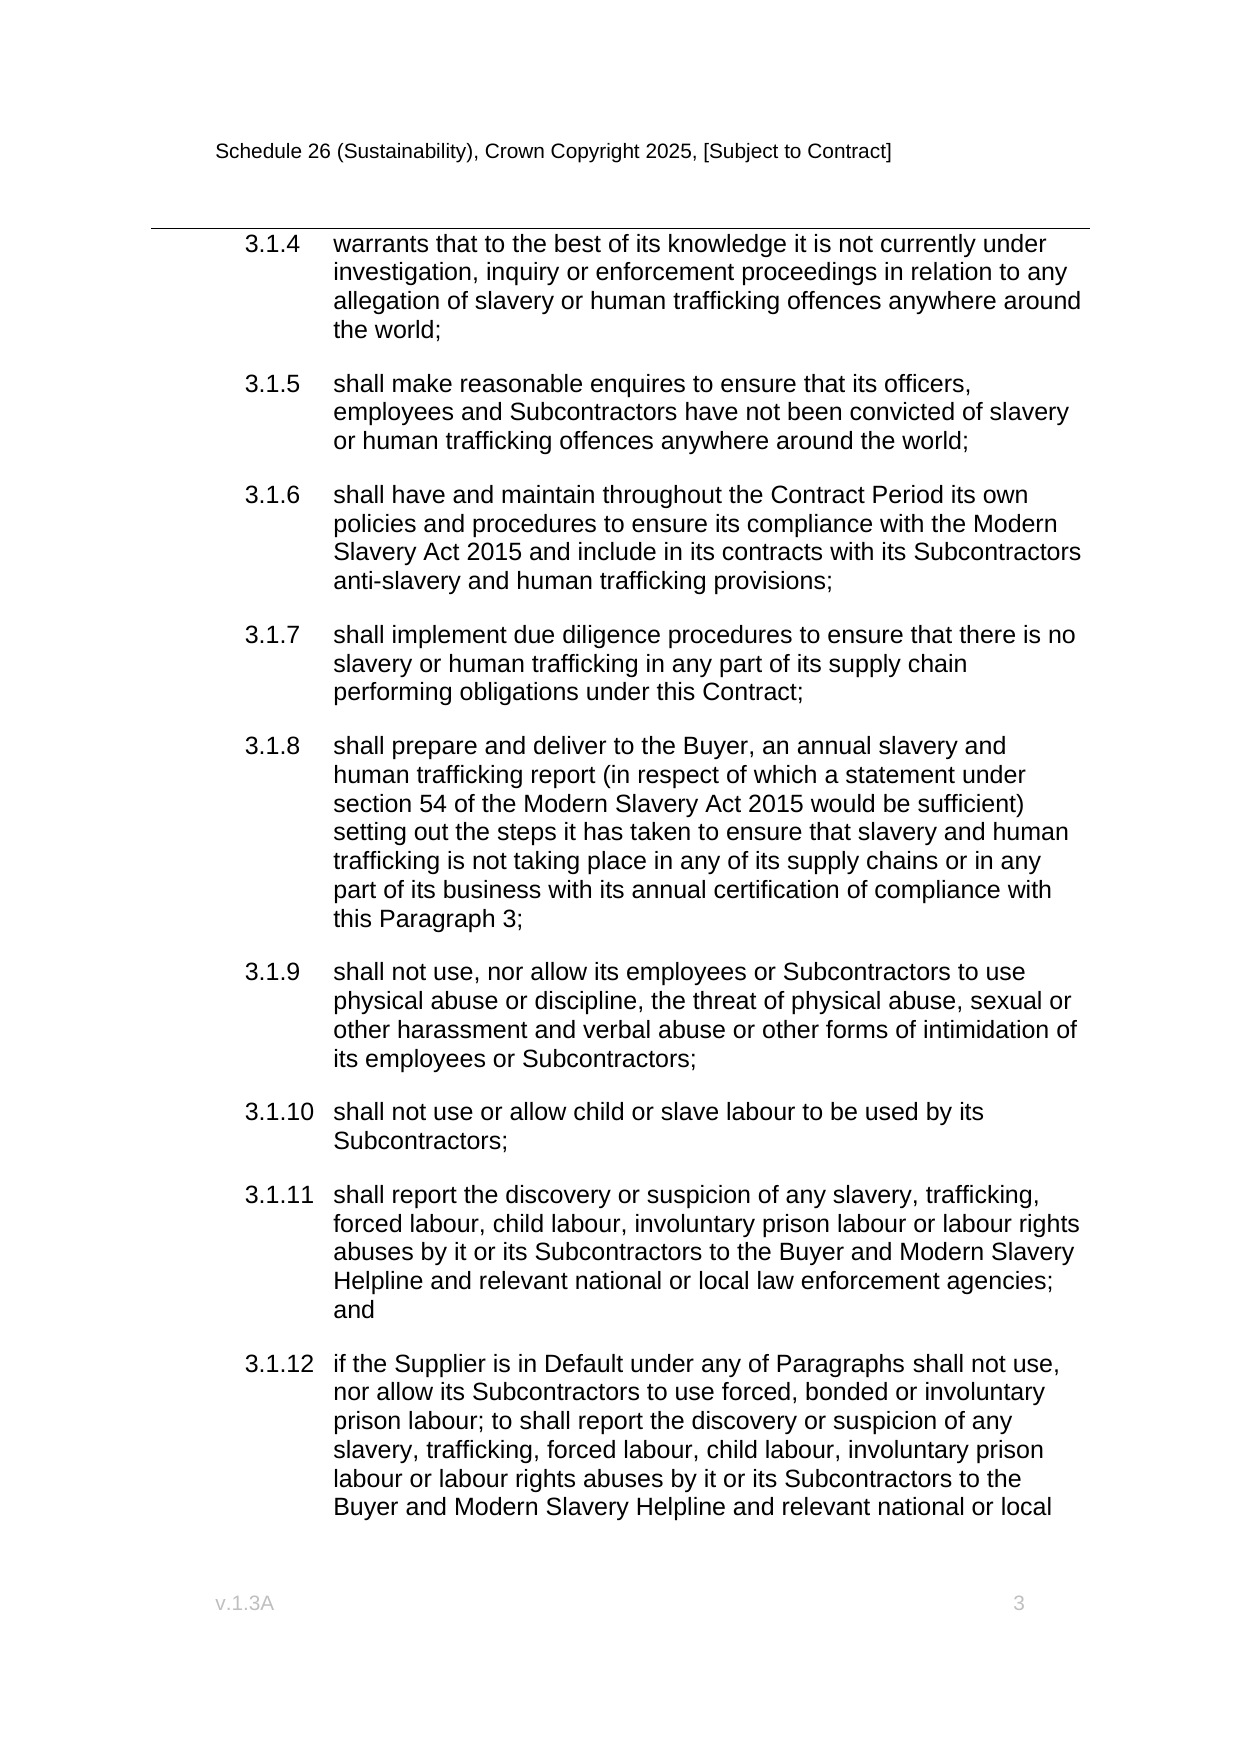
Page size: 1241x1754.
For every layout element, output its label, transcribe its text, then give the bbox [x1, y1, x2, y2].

list shall implement due diligence procedures to ensure that there is no slavery or human trafficking in any part of its supply chain performing obligations under this Contract; [244, 620, 1090, 706]
list warrants that to the best of its knowledge it is not currently under investigation, inquiry or enforcement proceedings in relation to any allegation of slavery or human trafficking offences anywhere around the world; [244, 228, 1090, 343]
list shall make reasonable enquires to ensure that its officers, employees and Subcontractors have not been convicted of slavery or human trafficking offences anywhere around the world; [244, 368, 1090, 455]
list shall not use or allow child or slave labour to be used by its Subcontractors; [244, 1097, 1090, 1155]
list shall prepare and deliver to the Buyer, an annual slavery and human trafficking report (in respect of which a statement under section 54 of the Modern Slavery Act 2015 would be sufficient) setting out the steps it has taken to ensure that slavery and human trafficking is not taking place in any of its supply chains or in any part of its business with its annual certification of compliance with this Paragraph 3; [244, 731, 1090, 932]
list shall have and maintain throughout the Contract Period its own policies and procedures to ensure its compliance with the Modern Slavery Act 2015 and include in its contracts with its Subcontractors anti-slavery and human trafficking provisions; [244, 480, 1090, 595]
list shall not use, nor allow its employees or Subcontractors to use physical abuse or discipline, the threat of physical abuse, sexual or other harassment and verbal abuse or other forms of intimidation of its employees or Subcontractors; [244, 957, 1090, 1072]
list shall report the discovery or suspicion of any slavery, trafficking, forced labour, child labour, involuntary prison labour or labour rights abuses by it or its Subcontractors to the Buyer and Modern Slavery Helpline and relevant national or local law enforcement agencies; and [244, 1180, 1090, 1323]
list if the Supplier is in Default under any of Paragraphs 3.1.1 to 3.1.11 (inclusive) of this Part A of Schedule 26 the Buyer may by notice: [244, 1348, 1090, 1521]
